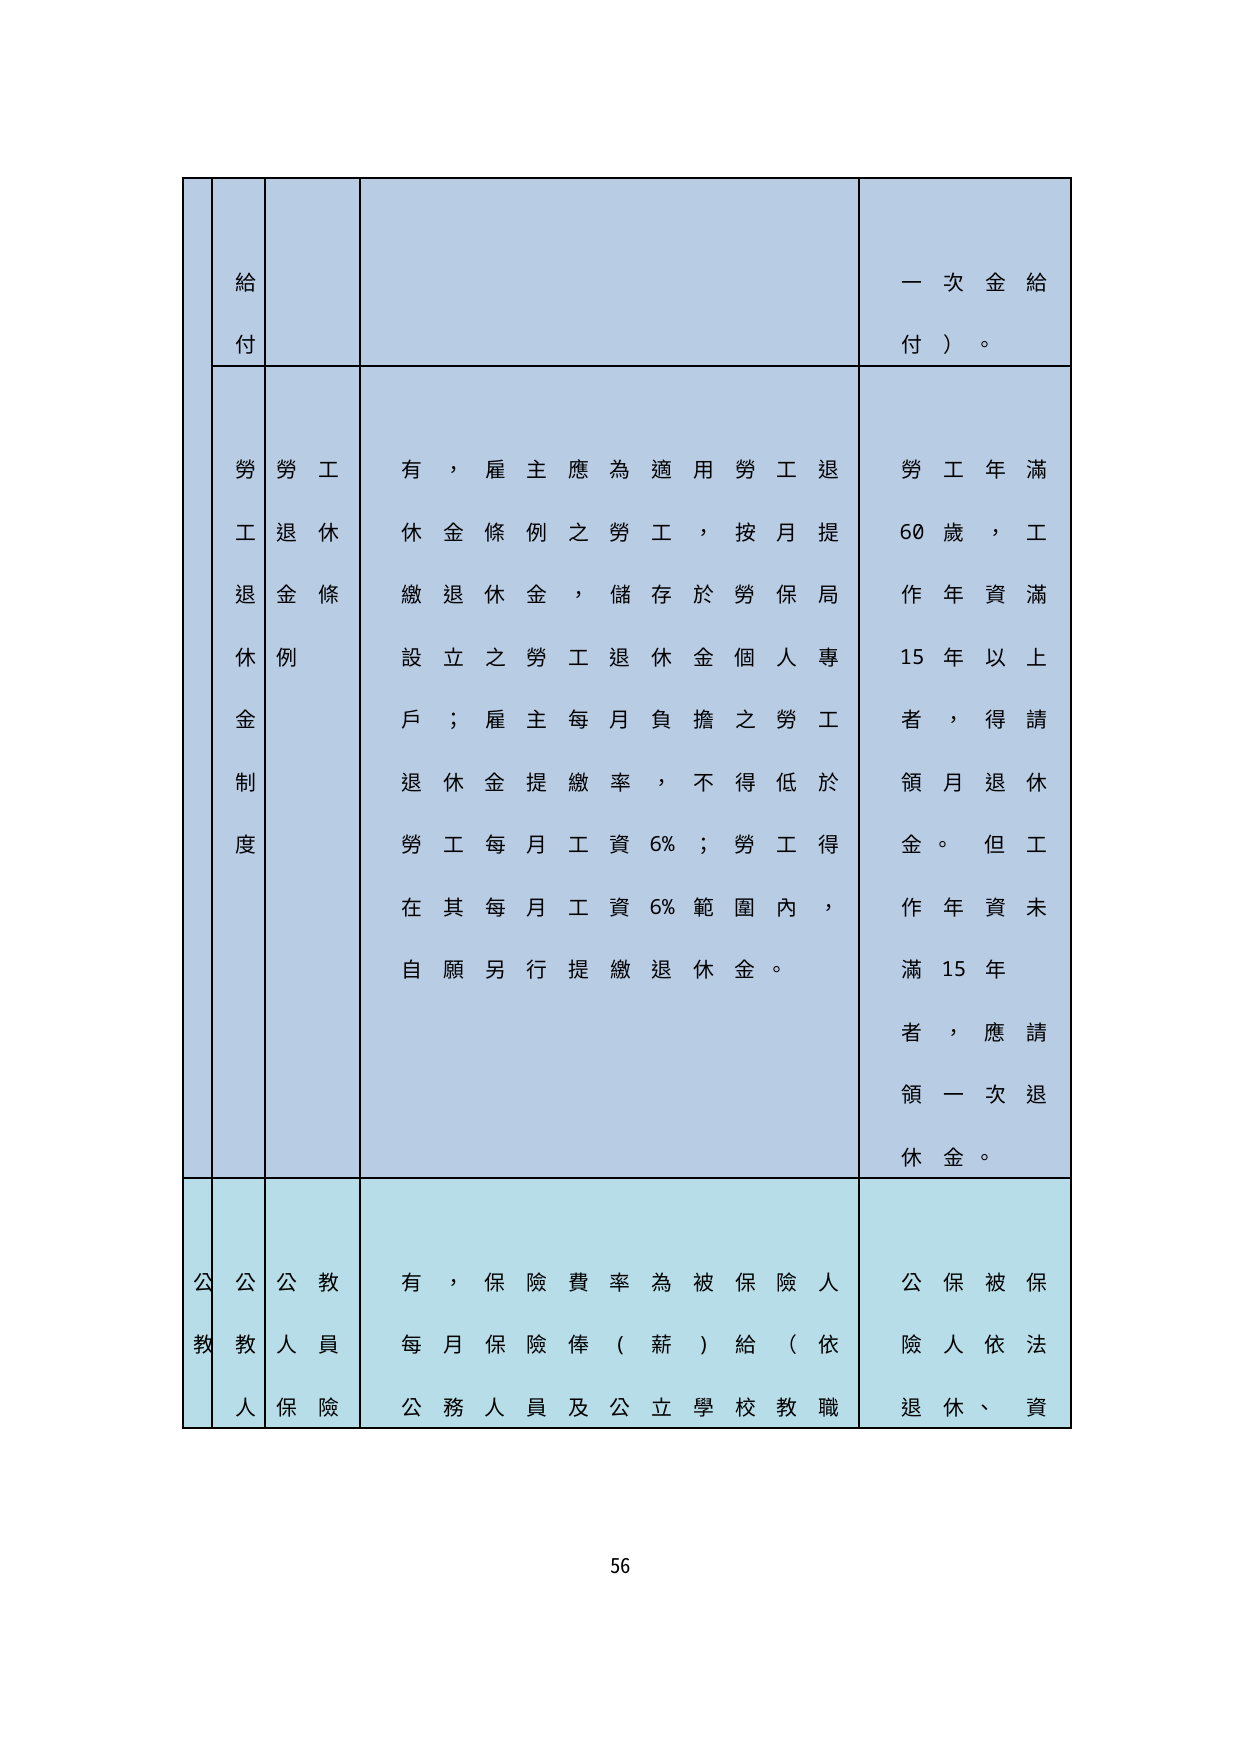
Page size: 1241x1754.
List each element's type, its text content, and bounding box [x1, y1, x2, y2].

table_cell 一次金給付）。 [860, 179, 1070, 365]
table_cell [266, 179, 359, 365]
table_cell [361, 179, 858, 365]
table_cell 給付 [213, 179, 264, 365]
table_cell 公教人 [213, 1179, 264, 1427]
table_cell 公教 [184, 1179, 211, 1427]
table_cell 公教人員保險 [266, 1179, 359, 1427]
table_cell 勞工 [184, 179, 211, 1177]
table_cell 有，保險費率為被保險人每月保險俸(薪)給（依公務人員及公立學校教職 [361, 1179, 858, 1427]
table_cell 公保被保險人依法退休、資 [860, 1179, 1070, 1427]
table_cell 勞工年滿60歲，工作年資滿15年以上者，得請領月退休金。但工作年資未滿15年者，應請領一次退休金。 [860, 367, 1070, 1177]
table_cell 勞工退休金條例 [266, 367, 359, 1177]
table_cell 勞工退休金制度 [213, 367, 264, 1177]
table_cell 有，雇主應為適用勞工退休金條例之勞工，按月提繳退休金，儲存於勞保局設立之勞工退休金個人專戶；雇主每月負擔之勞工退休金提繳率，不得低於勞工每月工資6%；勞工得在其每月工資6%範圍內，自願另行提繳退休金。 [361, 367, 858, 1177]
